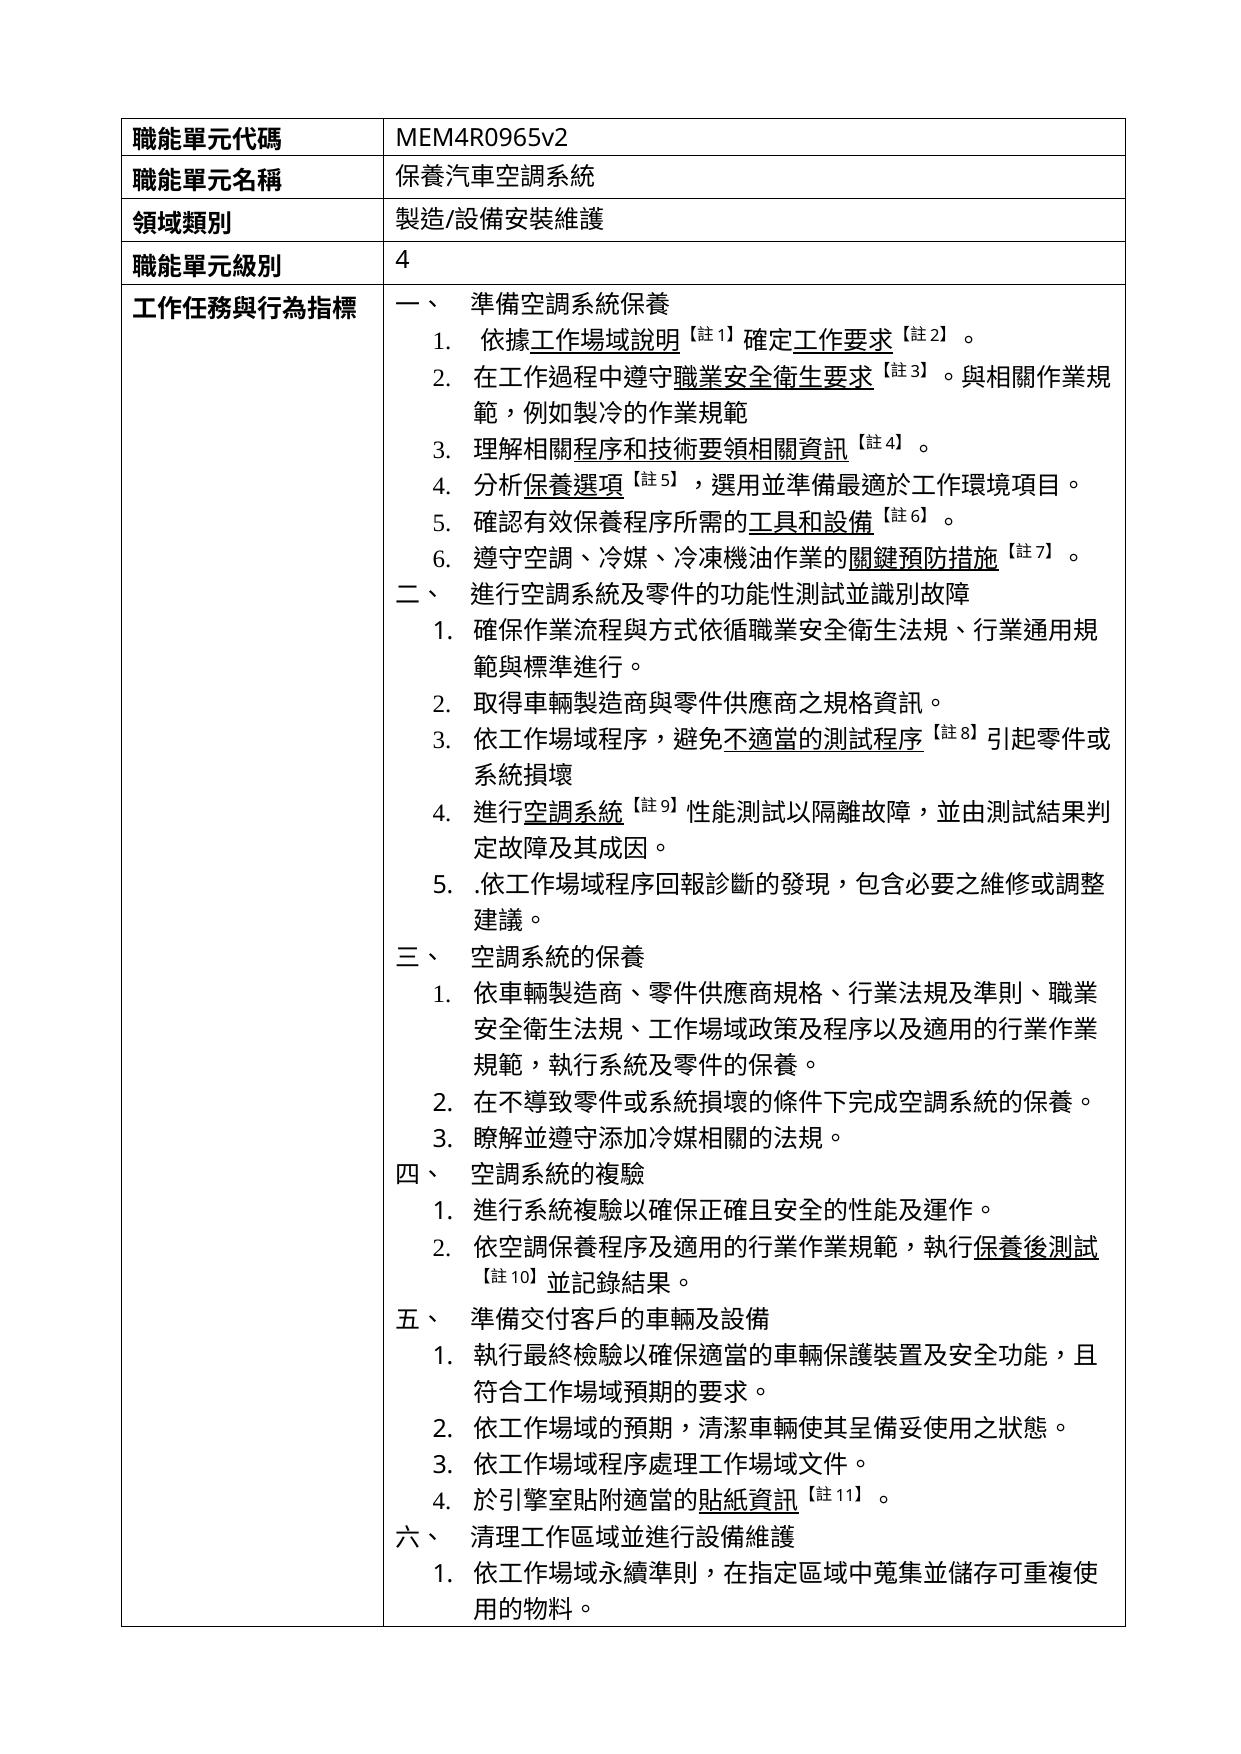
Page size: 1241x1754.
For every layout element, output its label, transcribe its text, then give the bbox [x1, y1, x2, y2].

table_cell 製造/設備安裝維護 [384, 199, 1125, 241]
table_header MEM4R0965v2 [384, 119, 1125, 155]
table_header 職能單元代碼 [122, 119, 383, 155]
table_cell 職能單元級別 [122, 242, 383, 283]
table_cell 4 [384, 242, 1125, 283]
table_cell 領域類別 [122, 199, 383, 241]
table_cell 準備空調系統保養 依據工作場域說明【註1】確定工作要求【註2】。 在工作過程中遵守職業安全衛生要求【註3】。與相關作業規範，例如製冷的作業規範 理解相關程序和技術要領相關資訊【註4】。 分析保養選項【註5】，選用並準備最適於工作環境項目。 確認有效保養程序所需的工具和設備【註6】。 遵守空調、冷媒、冷凍機油作業的關鍵預防措施【註7】。 進行空調系統及零件的功能性測試並識別故障 確保作業流程與方式依循職業安全衛生法規、行業通用規範與標準進行。 取得車輛製造商與零件供應商之規格資訊。 依工作場域程序，避免不適當的測試程序【註8】引起零件或系統損壞 進行空調系統【註9】性能測試以隔離故障，並由測試結果判定故障及其成因。 .依工作場域程序回報診斷的發現，包含必要之維修或調整建議。 空調系統的保養 依車輛製造商、零件供應商規格、行業法規及準則、職業安全衛生法規、工作場域政策及程序以及適用的行業作業規範，執行系統及零件的保養。 在不導致零件或系統損壞的條件下完成空調系統的保養。 瞭解並遵守添加冷媒相關的法規。 空調系統的複驗 進行系統複驗以確保正確且安全的性能及運作。 依空調保養程序及適用的行業作業規範，執行保養後測試【註10】並記錄結果。 準備交付客戶的車輛及設備 執行最終檢驗以確保適當的車輛保護裝置及安全功能，且符合工作場域預期的要求。 依工作場域的預期，清潔車輛使其呈備妥使用之狀態。 依工作場域程序處理工作場域文件。 於引擎室貼附適當的貼紙資訊【註11】。 清理工作區域並進行設備維護 依工作場域永續準則，在指定區域中蒐集並儲存可重複使用的物料。 依工作場域清除廢棄物及廢料，並依環境法規進行處理。 依工作場域程序清潔並檢查設備及工作區域的可用狀態。 依工作場域程序及職業安全衛生法規識別、標示並隔離故障設備 。 依製造商/零件供應商規格、現場程序及適用的行業作業規範完成作業維護。 依工作場域程序維護工具及設備。 [384, 285, 1125, 1626]
table_cell 保養汽車空調系統 [384, 156, 1125, 198]
table_cell 工作任務與行為指標 [122, 285, 383, 1626]
table_cell 職能單元名稱 [122, 156, 383, 198]
